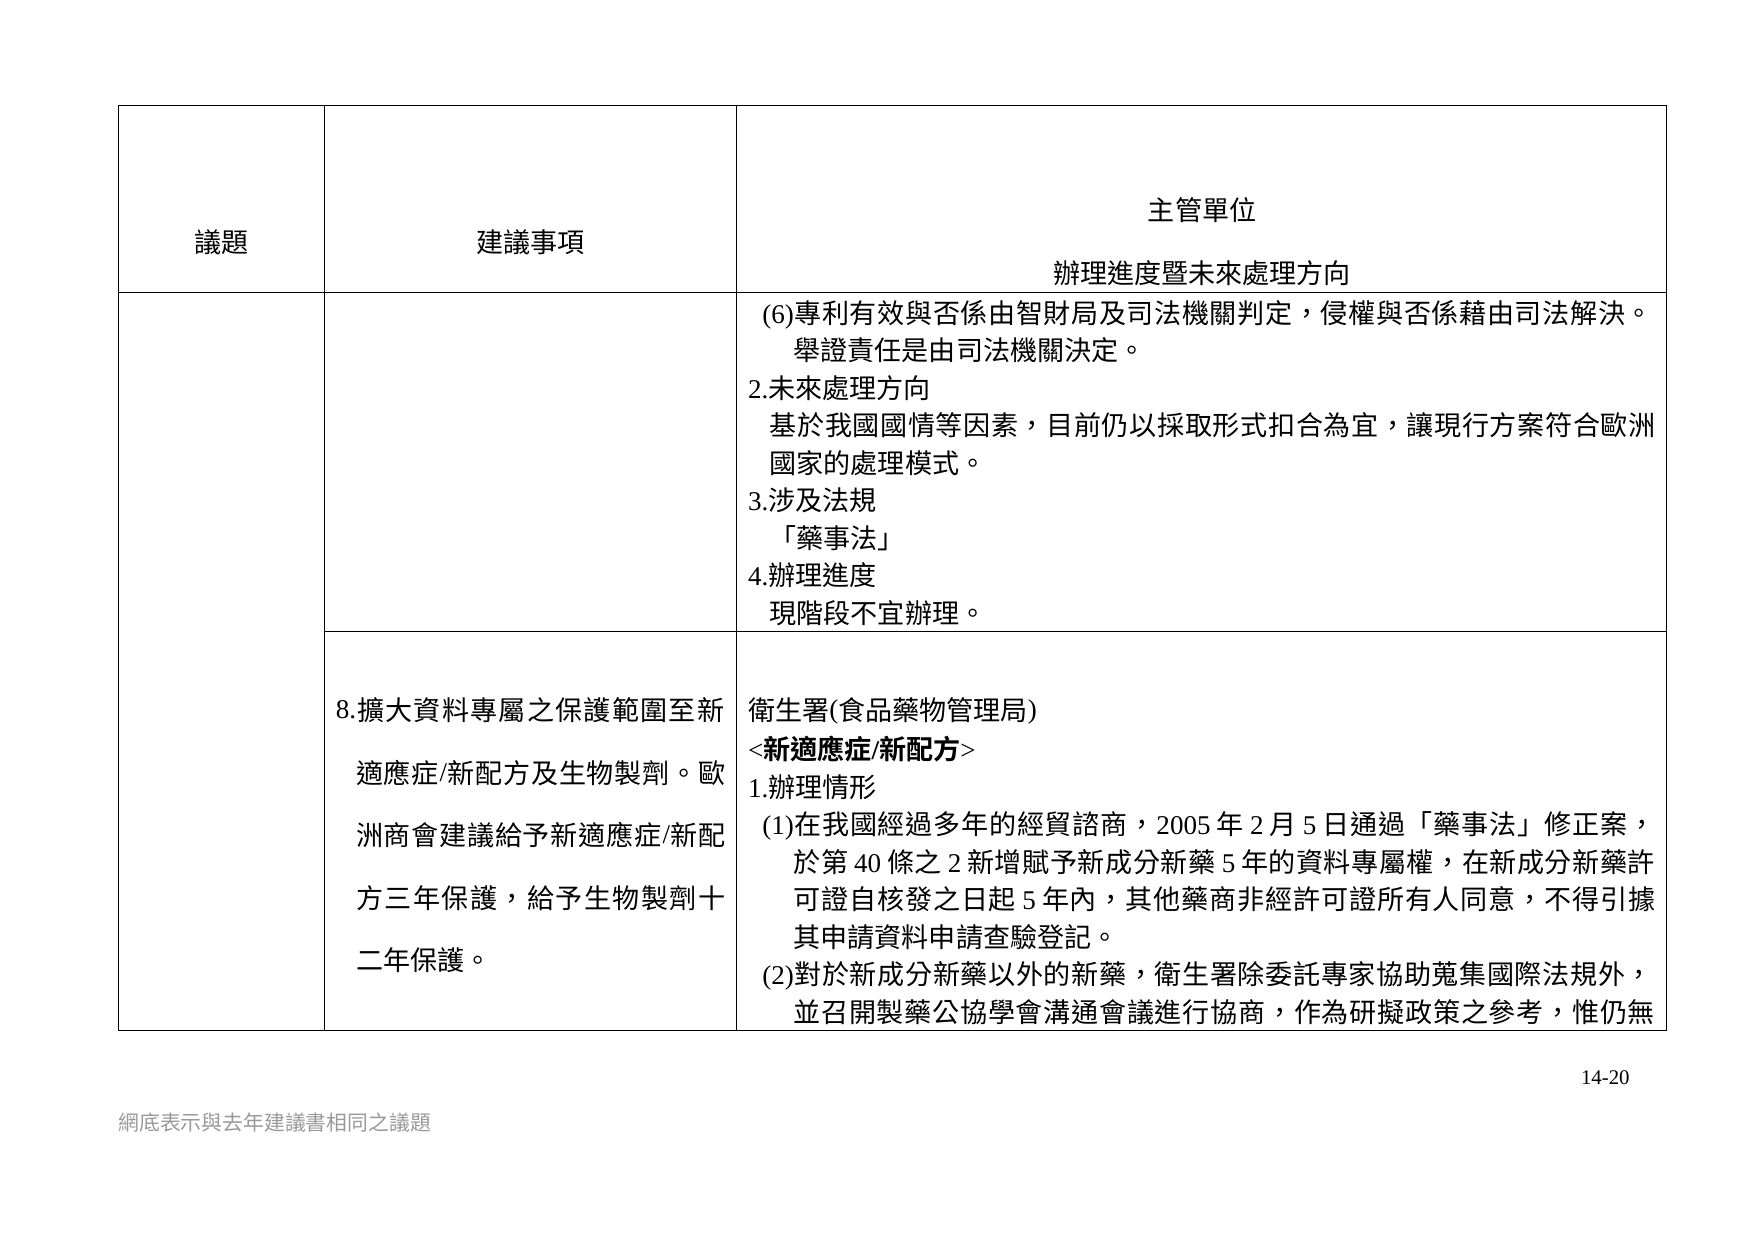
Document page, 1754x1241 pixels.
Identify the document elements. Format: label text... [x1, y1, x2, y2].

table_header 主管單位 辦理進度暨未來處理方向 [737, 106, 1666, 292]
table_cell [325, 293, 736, 631]
table_header 建議事項 [325, 106, 736, 292]
table_cell 8.擴大資料專屬之保護範圍至新適應症/新配方及生物製劑。歐洲商會建議給予新適應症/新配方三年保護，給予生物製劑十二年保護。 [325, 632, 736, 1030]
table_cell [119, 293, 324, 1030]
table_header 議題 [119, 106, 324, 292]
table_cell (6)專利有效與否係由智財局及司法機關判定，侵權與否係藉由司法解決。舉證責任是由司法機關決定。 2.未來處理方向 基於我國國情等因素，目前仍以採取形式扣合為宜，讓現行方案符合歐洲國家的處理模式。 3.涉及法規 「藥事法」 4.辦理進度 現階段不宜辦理。 [737, 293, 1666, 631]
table_cell 衛生署(食品藥物管理局) <新適應症/新配方> 1.辦理情形 (1)在我國經過多年的經貿諮商，2005年2月5日通過「藥事法」修正案，於第40條之2新增賦予新成分新藥5年的資料專屬權，在新成分新藥許可證自核發之日起5年內，其他藥商非經許可證所有人同意，不得引據其申請資料申請查驗登記。 (2)對於新成分新藥以外的新藥，衛生署除委託專家協助蒐集國際法規外，並召開製藥公協學會溝通會議進行協商，作為研擬政策之參考，惟仍無 [737, 632, 1666, 1030]
